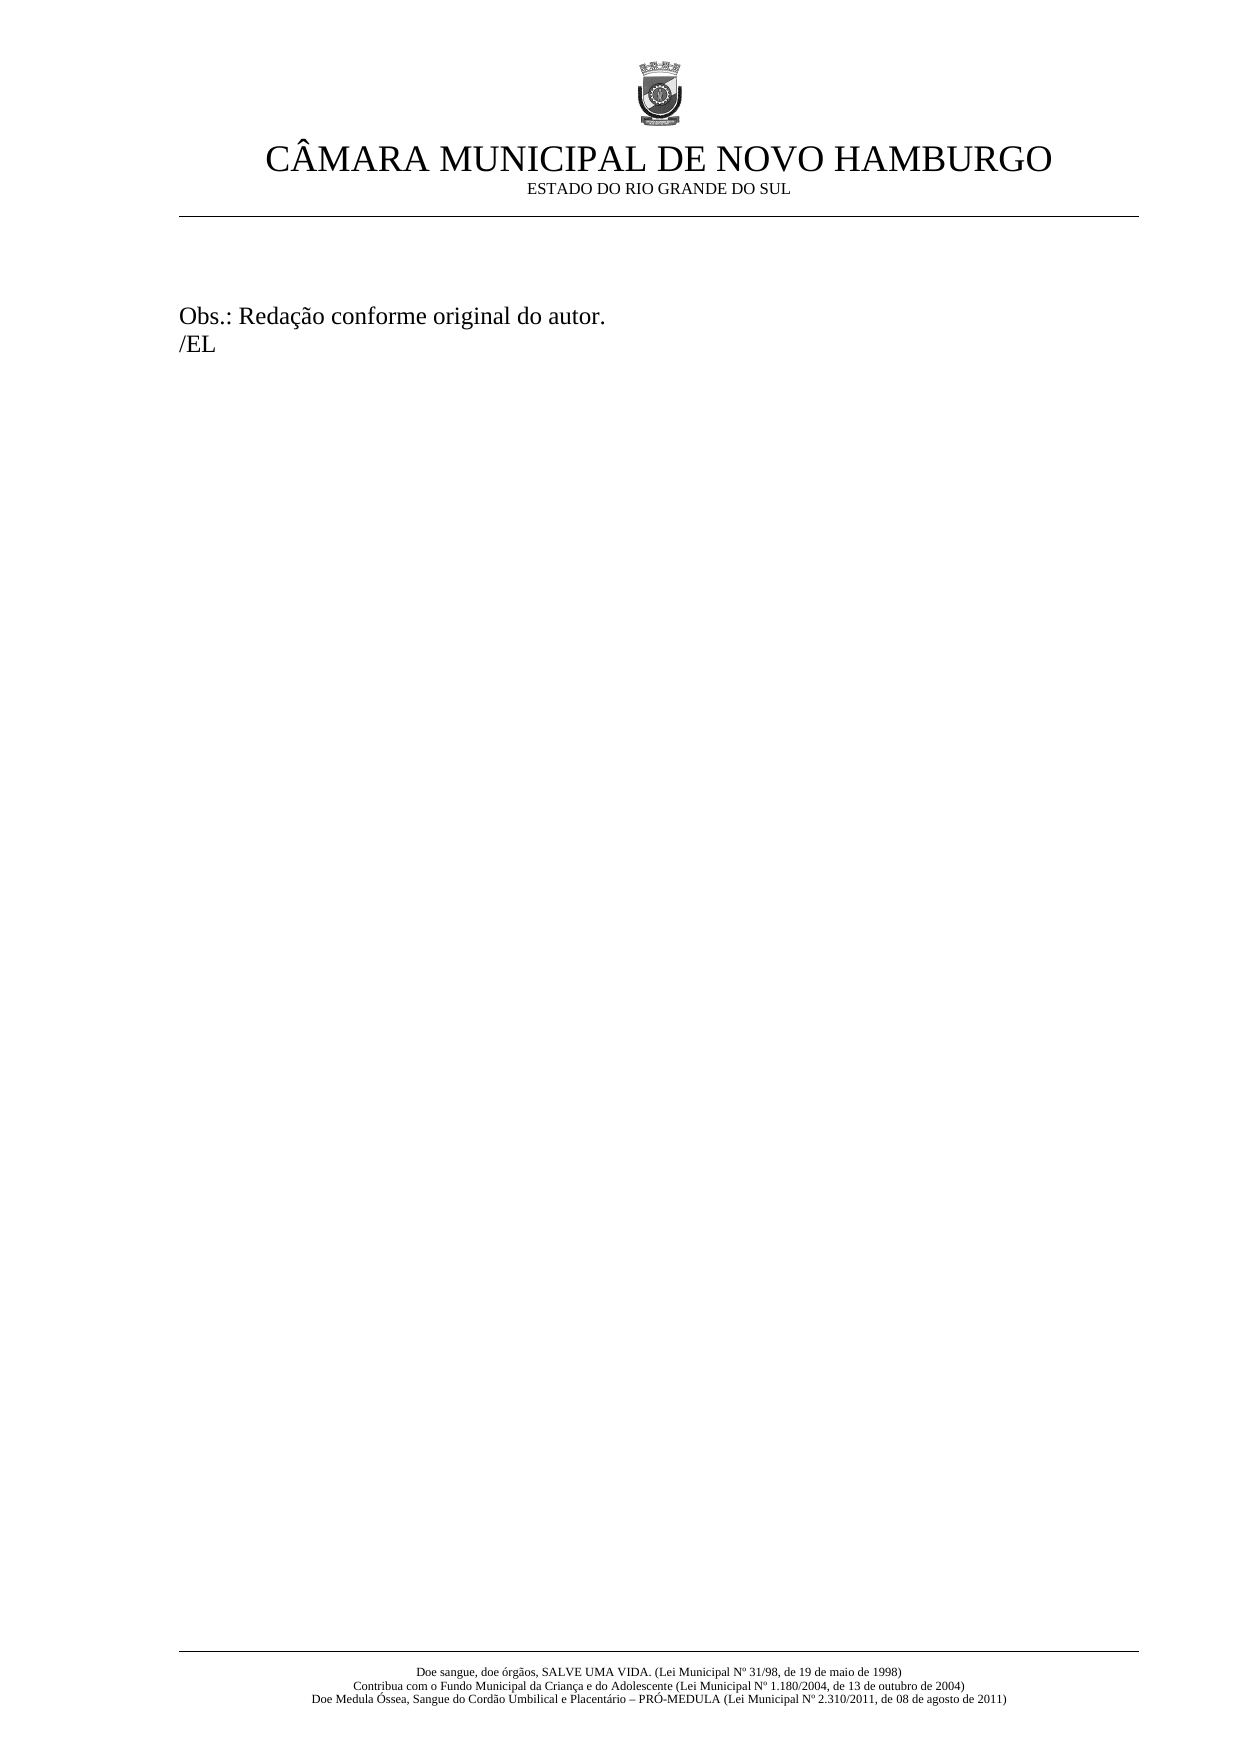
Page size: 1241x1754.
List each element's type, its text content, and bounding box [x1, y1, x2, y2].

text Obs.: Redação conforme original do autor. [179, 302, 1139, 330]
text /EL [179, 330, 1139, 358]
